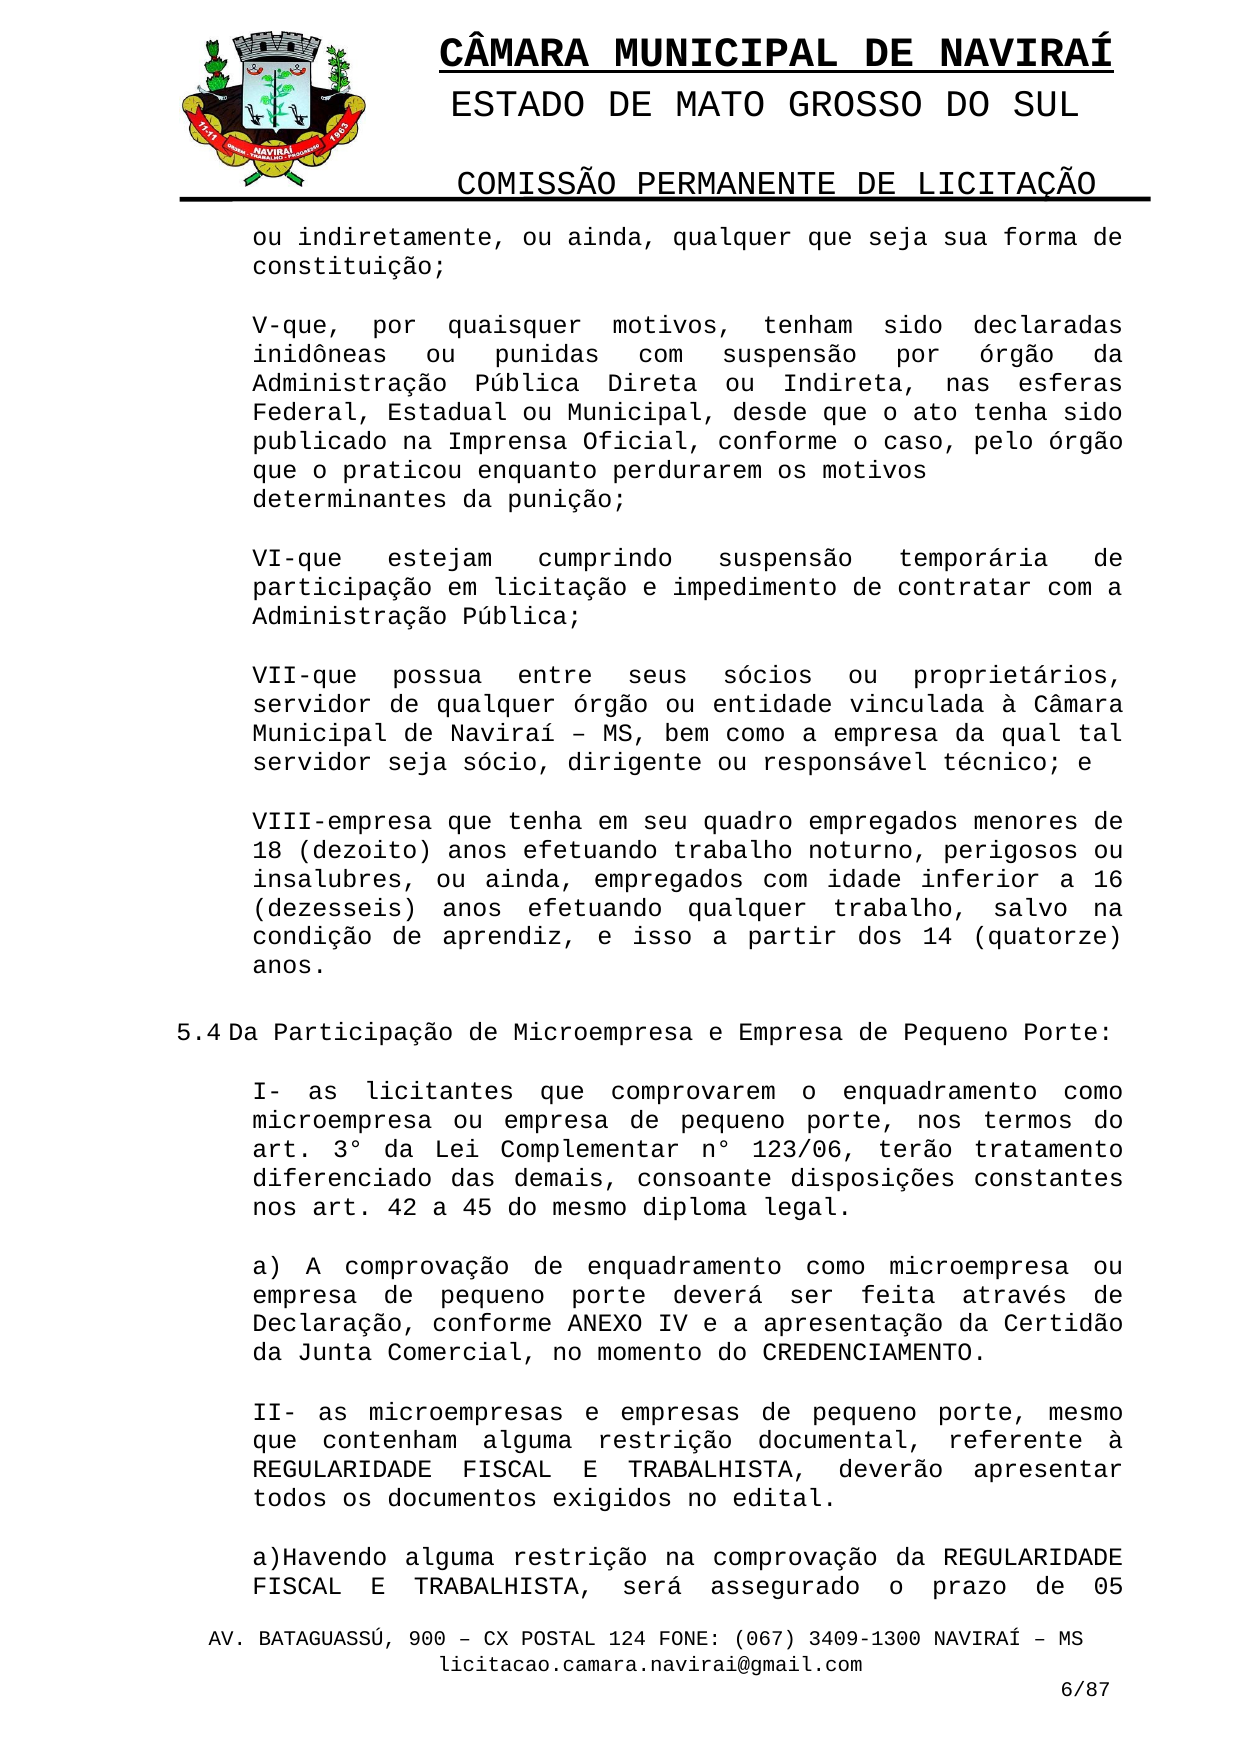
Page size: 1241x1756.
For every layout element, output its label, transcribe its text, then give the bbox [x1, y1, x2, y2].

list que, por quaisquer motivos, tenham sido declaradas inidôneas ou punidas com suspensão por órgão da Administração Pública Direta ou Indireta, nas esferas Federal, Estadual ou Municipal, desde que o ato tenha sido publicado na Imprensa Oficial, conforme o caso, pelo órgão que o praticou enquanto perdurarem os motivos [177, 313, 1123, 486]
list que possua entre seus sócios ou proprietários, servidor de qualquer órgão ou entidade vinculada à Câmara Municipal de Naviraí – MS, bem como a empresa da qual tal servidor seja sócio, dirigente ou responsável técnico; e [177, 663, 1123, 778]
list Havendo alguma restrição na comprovação da REGULARIDADE FISCAL E TRABALHISTA, será assegurado o prazo de 05 [177, 1545, 1123, 1602]
list que estejam cumprindo suspensão temporária de participação em licitação e impedimento de contratar com a [177, 546, 1123, 603]
text II- as microempresas e empresas de pequeno porte, mesmo que contenham alguma restrição documental, referente à REGULARIDADE FISCAL E TRABALHISTA, deverão apresentar todos os documentos exigidos no edital. [252, 1399, 1123, 1514]
list ou indiretamente, ou ainda, qualquer que seja sua forma de constituição; [177, 225, 1123, 282]
text determinantes da punição; [252, 486, 1123, 515]
text Administração Pública; [252, 604, 1123, 632]
text a) A comprovação de enquadramento como microempresa ou empresa de pequeno porte deverá ser feita através de Declaração, conforme ANEXO IV e a apresentação da Certidão da Junta Comercial, no momento do CREDENCIAMENTO. [252, 1253, 1123, 1368]
text 5.4 Da Participação de Microempresa e Empresa de Pequeno Porte: [176, 1017, 1123, 1048]
text I- as licitantes que comprovarem o enquadramento como microempresa ou empresa de pequeno porte, nos termos do art. 3° da Lei Complementar n° 123/06, terão tratamento diferenciado das demais, consoante disposições constantes nos art. 42 a 45 do mesmo diploma legal. [252, 1079, 1123, 1222]
list empresa que tenha em seu quadro empregados menores de 18 (dezoito) anos efetuando trabalho noturno, perigosos ou insalubres, ou ainda, empregados com idade inferior a 16 (dezesseis) anos efetuando qualquer trabalho, salvo na condição de aprendiz, e isso a partir dos 14 (quatorze) anos. [177, 808, 1123, 981]
